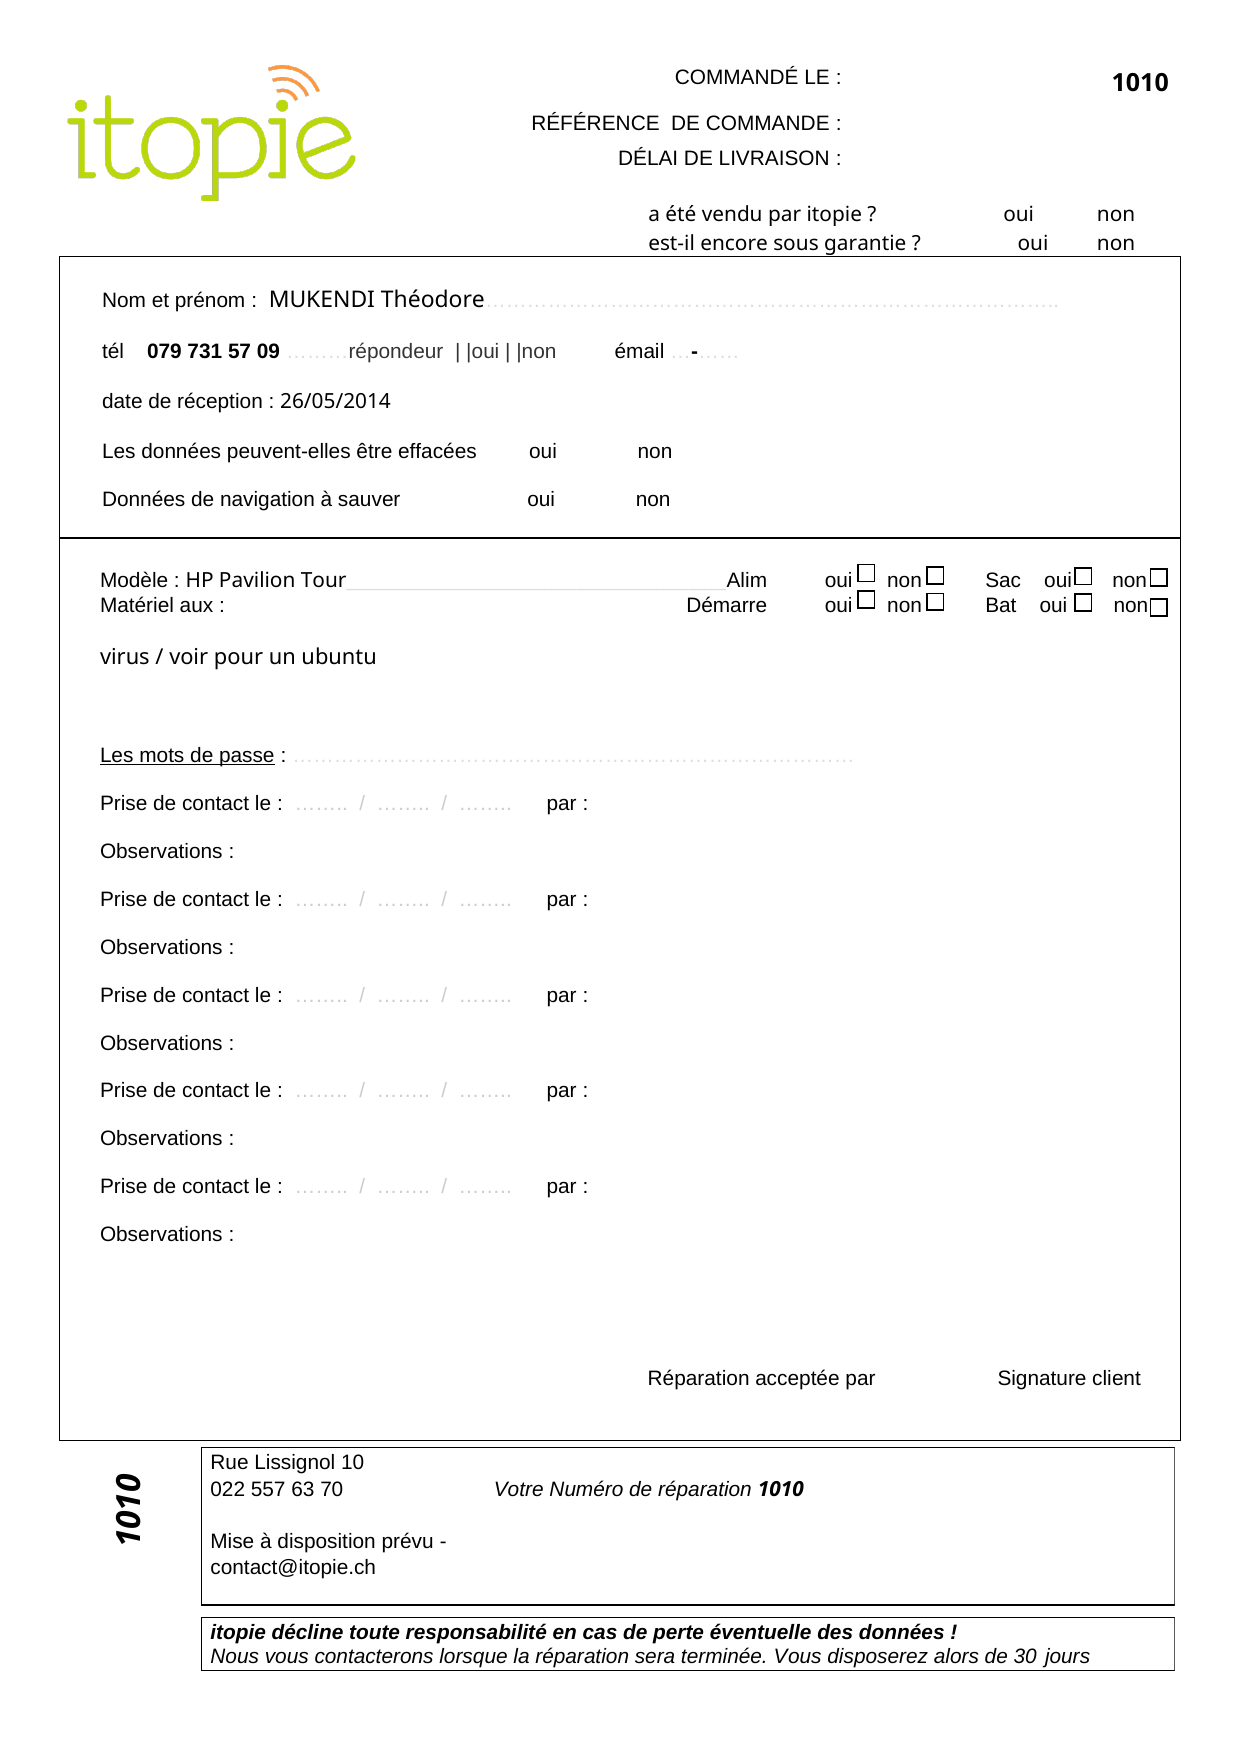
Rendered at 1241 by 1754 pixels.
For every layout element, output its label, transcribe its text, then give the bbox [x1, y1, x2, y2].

text Prise de contact le : …….. / …….. / …….. par : [60, 1171, 1180, 1198]
text Observations : [60, 836, 1180, 863]
text est-il encore sous garantie ? oui non [59, 228, 1181, 256]
text Prise de contact le : …….. / …….. / …….. par : [60, 1075, 1180, 1102]
text Les mots de passe : ……………………………………………………………………… [60, 740, 1180, 767]
text Nom et prénom : MUKENDI Théodore……………………………………………………………………….. [60, 280, 1180, 314]
table_header 1010 [847, 59, 1180, 104]
text Données de navigation à sauver oui non [60, 484, 1180, 511]
text Prise de contact le : …….. / …….. / …….. par : [60, 788, 1180, 815]
text Matériel aux : Démarre oui non Bat oui non [60, 590, 1180, 617]
text Observations : [60, 931, 1180, 958]
table_header 1010 [59, 1441, 195, 1677]
table_header Rue Lissignol 10 022 557 63 70 Votre Numéro de réparation 1010 Mise à disposition prévu - contact@itopie.ch [195, 1441, 1180, 1611]
text Observations : [60, 1219, 1180, 1246]
text Réparation acceptée par Signature client [60, 1363, 1180, 1390]
text Observations : [60, 1027, 1180, 1054]
table_cell DÉLAI DE LIVRAISON : [490, 140, 847, 175]
table_cell RÉFÉRENCE DE COMMANDE : [490, 105, 847, 140]
text date de réception : 26/05/2014 [60, 383, 1180, 415]
text Modèle : HP Pavilion Tour Alim oui non Sac oui non [948, 562, 1180, 590]
text Les données peuvent-elles être effacées oui non [60, 436, 1180, 463]
picture [67, 65, 356, 201]
text a été vendu par itopie ? oui non [59, 199, 1181, 228]
text Modèle : HP Pavilion Tour Alim oui non Sac oui non [60, 562, 856, 590]
table_cell [847, 105, 1180, 140]
text virus / voir pour un ubuntu [60, 638, 1180, 671]
table_header COMMANDÉ LE : [490, 59, 847, 104]
text Modèle : HP Pavilion Tour Alim oui non Sac oui non [879, 562, 925, 590]
text Prise de contact le : …….. / …….. / …….. par : [60, 979, 1180, 1006]
text tél 079 731 57 09 ………répondeur | |oui | |non émail …-…… [60, 335, 1180, 362]
text Observations : [60, 1123, 1180, 1150]
text Prise de contact le : …….. / …….. / …….. par : [60, 883, 1180, 911]
table_cell [847, 140, 1180, 175]
table_cell itopie décline toute responsabilité en cas de perte éventuelle des données ! Nous vous contacterons lorsque la réparation sera terminée. Vous disposerez alors de 30 jours [195, 1611, 1180, 1677]
